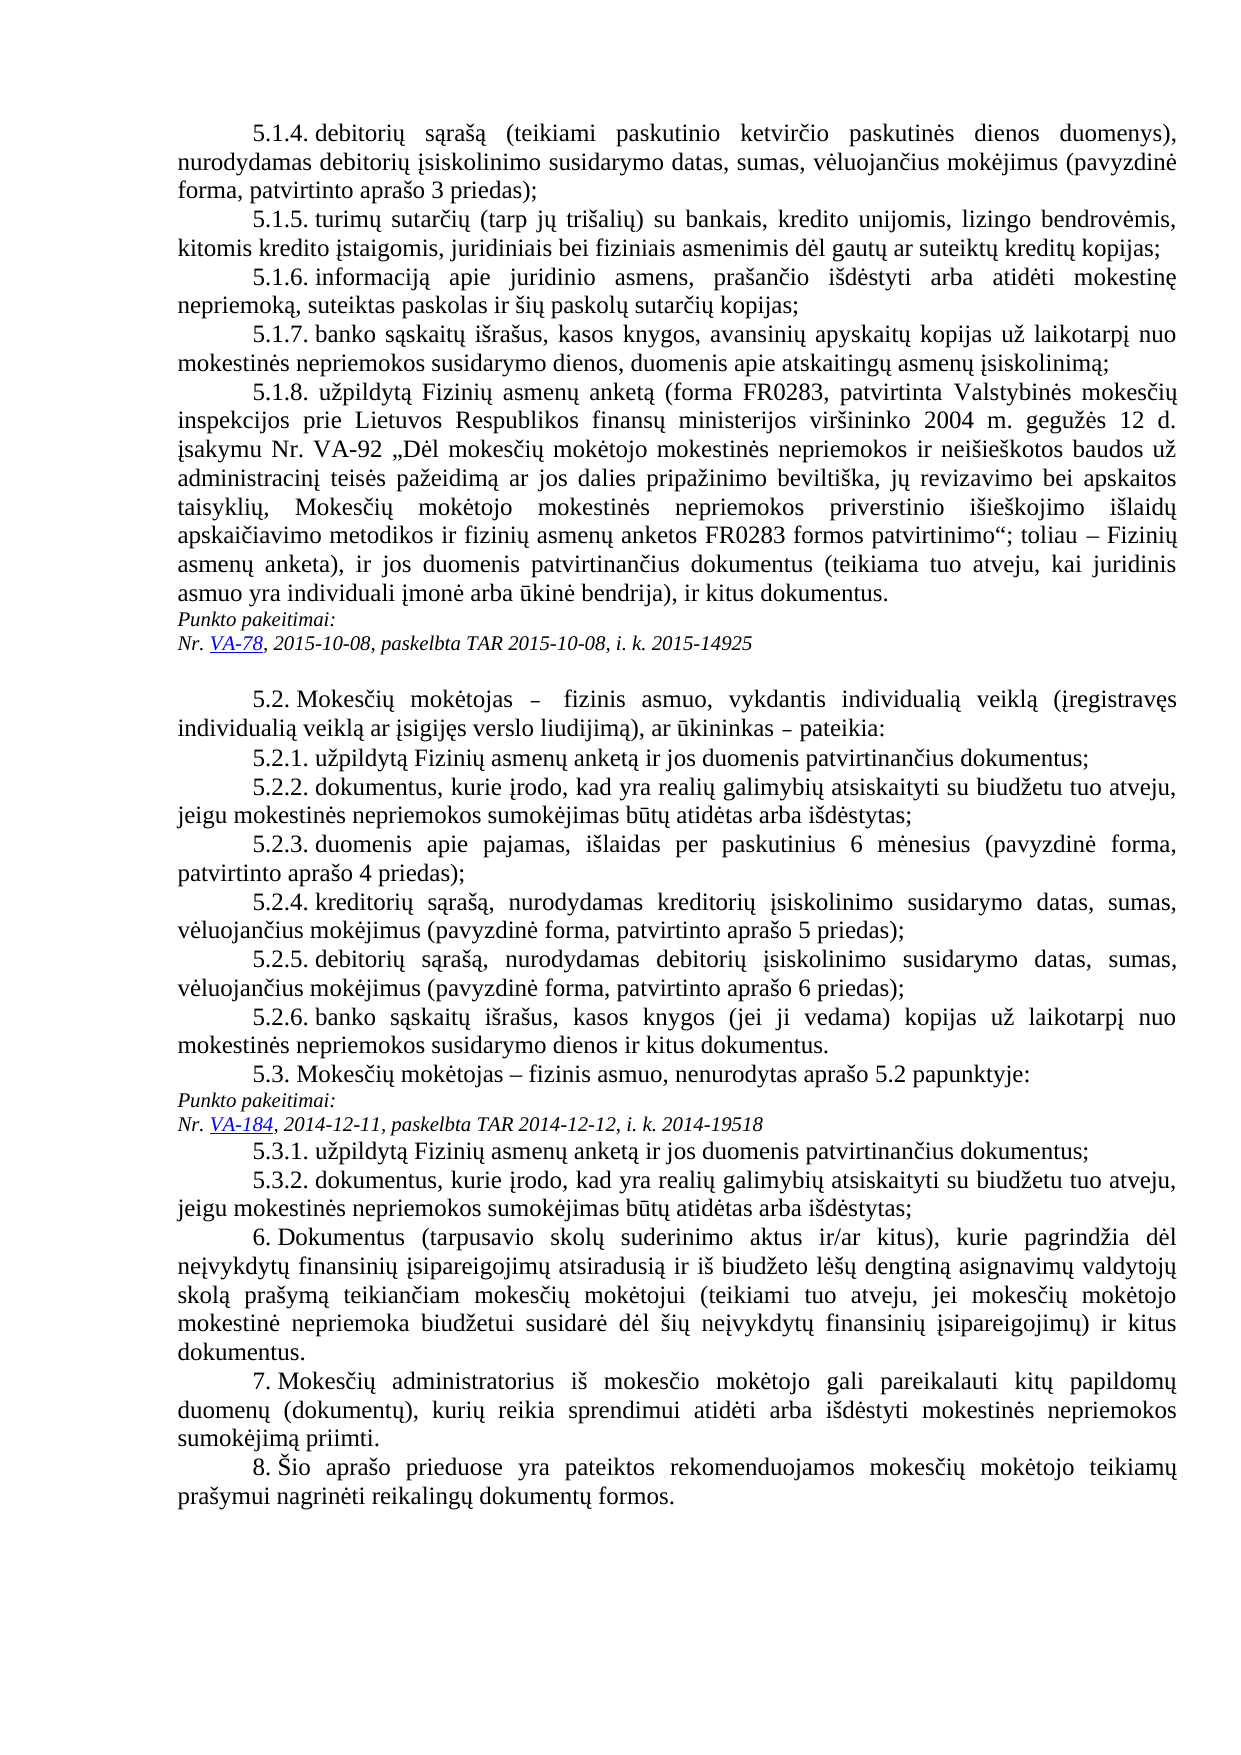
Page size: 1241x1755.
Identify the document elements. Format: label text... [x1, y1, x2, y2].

text 5.1.6. informaciją apie juridinio asmens, prašančio išdėstyti arba atidėti mokestinę nepriemoką, suteiktas paskolas ir šių paskolų sutarčių kopijas; [177, 262, 1177, 319]
text 5.2.5. debitorių sąrašą, nurodydamas debitorių įsiskolinimo susidarymo datas, sumas, vėluojančius mokėjimus (pavyzdinė forma, patvirtinto aprašo 6 priedas); [177, 944, 1177, 1002]
text 5.1.5. turimų sutarčių (tarp jų trišalių) su bankais, kredito unijomis, lizingo bendrovėmis, kitomis kredito įstaigomis, juridiniais bei fiziniais asmenimis dėl gautų ar suteiktų kreditų kopijas; [177, 204, 1177, 262]
text 5.3. Mokesčių mokėtojas – fizinis asmuo, nenurodytas aprašo 5.2 papunktyje: [252, 1059, 1177, 1088]
text 5.2.3. duomenis apie pajamas, išlaidas per paskutinius 6 mėnesius (pavyzdinė forma, patvirtinto aprašo 4 priedas); [177, 829, 1177, 887]
text 5.1.8. užpildytą Fizinių asmenų anketą (forma FR0283, patvirtinta Valstybinės mokesčių inspekcijos prie Lietuvos Respublikos finansų ministerijos viršininko 2004 m. gegužės 12 d. įsakymu Nr. VA-92 „Dėl mokesčių mokėtojo mokestinės nepriemokos ir neišieškotos baudos už administracinį teisės pažeidimą ar jos dalies pripažinimo beviltiška, jų revizavimo bei apskaitos taisyklių, Mokesčių mokėtojo mokestinės nepriemokos priverstinio išieškojimo išlaidų apskaičiavimo metodikos ir fizinių asmenų anketos FR0283 formos patvirtinimo“; toliau – Fizinių asmenų anketa), ir jos duomenis patvirtinančius dokumentus (teikiama tuo atveju, kai juridinis asmuo yra individuali įmonė arba ūkinė bendrija), ir kitus dokumentus. [177, 377, 1177, 607]
text 7. Mokesčių administratorius iš mokesčio mokėtojo gali pareikalauti kitų papildomų duomenų (dokumentų), kurių reikia sprendimui atidėti arba išdėstyti mokestinės nepriemokos sumokėjimą priimti. [177, 1366, 1177, 1452]
text Nr. VA-184, 2014-12-11, paskelbta TAR 2014-12-12, i. k. 2014-19518 [177, 1112, 1177, 1136]
text 5.1.4. debitorių sąrašą (teikiami paskutinio ketvirčio paskutinės dienos duomenys), nurodydamas debitorių įsiskolinimo susidarymo datas, sumas, vėluojančius mokėjimus (pavyzdinė forma, patvirtinto aprašo 3 priedas); [177, 118, 1177, 204]
text 5.3.2. dokumentus, kurie įrodo, kad yra realių galimybių atsiskaityti su biudžetu tuo atveju, jeigu mokestinės nepriemokos sumokėjimas būtų atidėtas arba išdėstytas; [177, 1165, 1177, 1222]
text 5.2. Mokesčių mokėtojas – fizinis asmuo, vykdantis individualią veiklą (įregistravęs individualią veiklą ar įsigijęs verslo liudijimą), ar ūkininkas – pateikia: [177, 684, 1177, 743]
text 5.2.4. kreditorių sąrašą, nurodydamas kreditorių įsiskolinimo susidarymo datas, sumas, vėluojančius mokėjimus (pavyzdinė forma, patvirtinto aprašo 5 priedas); [177, 887, 1177, 944]
text 6. Dokumentus (tarpusavio skolų suderinimo aktus ir/ar kitus), kurie pagrindžia dėl neįvykdytų finansinių įsipareigojimų atsiradusią ir iš biudžeto lėšų dengtiną asignavimų valdytojų skolą prašymą teikiančiam mokesčių mokėtojui (teikiami tuo atveju, jei mokesčių mokėtojo mokestinė nepriemoka biudžetui susidarė dėl šių neįvykdytų finansinių įsipareigojimų) ir kitus dokumentus. [177, 1222, 1177, 1366]
text 5.3.1. užpildytą Fizinių asmenų anketą ir jos duomenis patvirtinančius dokumentus; [177, 1136, 1177, 1165]
text Punkto pakeitimai: [177, 607, 1177, 631]
text 5.2.1. užpildytą Fizinių asmenų anketą ir jos duomenis patvirtinančius dokumentus; [177, 743, 1177, 772]
text 5.2.6. banko sąskaitų išrašus, kasos knygos (jei ji vedama) kopijas už laikotarpį nuo mokestinės nepriemokos susidarymo dienos ir kitus dokumentus. [177, 1002, 1177, 1059]
text 5.1.7. banko sąskaitų išrašus, kasos knygos, avansinių apyskaitų kopijas už laikotarpį nuo mokestinės nepriemokos susidarymo dienos, duomenis apie atskaitingų asmenų įsiskolinimą; [177, 319, 1177, 377]
text 5.2.2. dokumentus, kurie įrodo, kad yra realių galimybių atsiskaityti su biudžetu tuo atveju, jeigu mokestinės nepriemokos sumokėjimas būtų atidėtas arba išdėstytas; [177, 772, 1177, 829]
text 8. Šio aprašo prieduose yra pateiktos rekomenduojamos mokesčių mokėtojo teikiamų prašymui nagrinėti reikalingų dokumentų formos. [177, 1452, 1177, 1510]
text Nr. VA-78, 2015-10-08, paskelbta TAR 2015-10-08, i. k. 2015-14925 [177, 631, 1177, 655]
text Punkto pakeitimai: [177, 1088, 1177, 1112]
